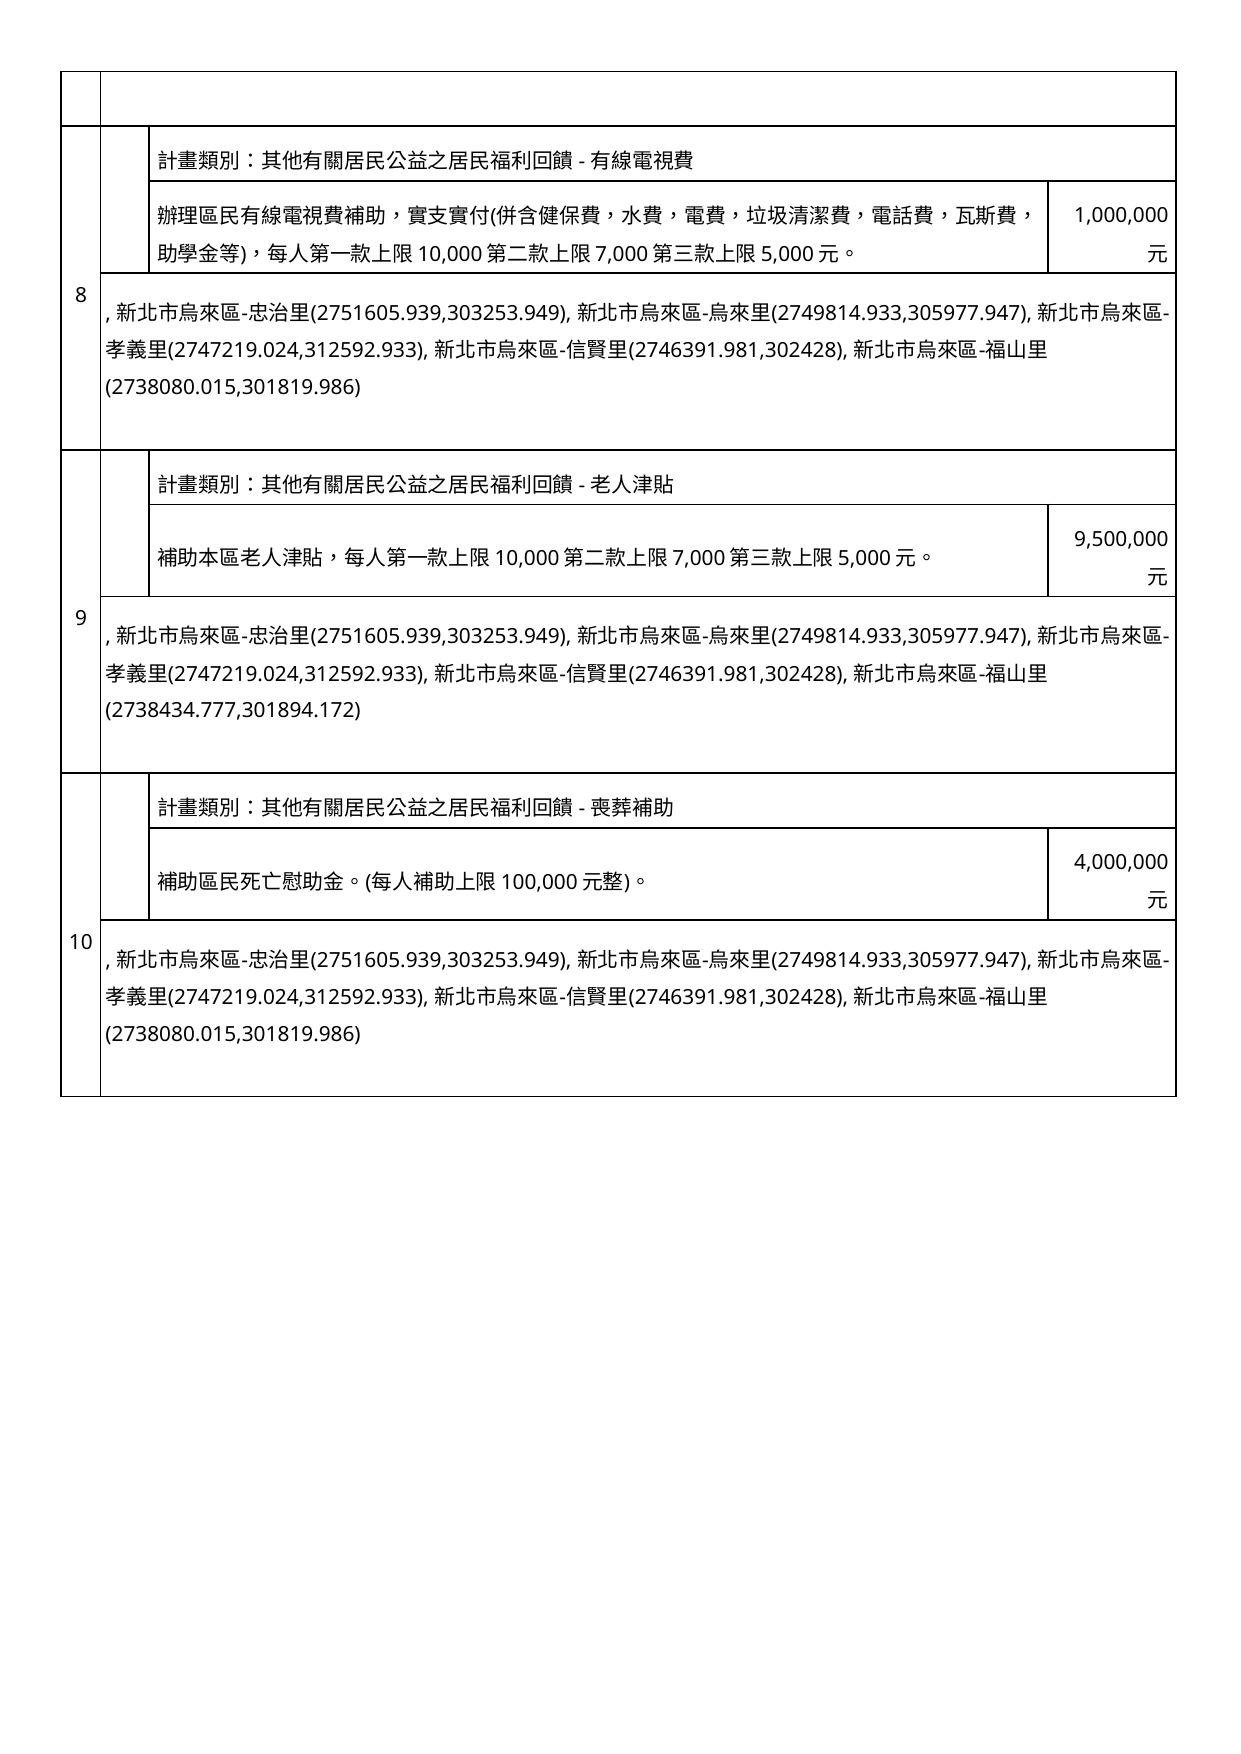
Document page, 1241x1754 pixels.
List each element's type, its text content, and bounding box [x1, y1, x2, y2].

table_cell [101, 774, 148, 919]
table_header , 新北市烏來區-忠治里(2751605.939,303253.949), 新北市烏來區-烏來里(2749814.933,305977.947), 新北市烏來區-孝義里(2747219.024,312592.933), 新北市烏來區-信賢里(2746391.981,302428), 新北市烏來區-福山里(2738434.777,301894.172) [101, 605, 1175, 727]
table_cell 10 [62, 774, 100, 1096]
table_cell [62, 72, 100, 125]
table_cell [101, 1050, 1175, 1096]
table_cell 8 [62, 127, 100, 449]
table_header , 新北市烏來區-忠治里(2751605.939,303253.949), 新北市烏來區-烏來里(2749814.933,305977.947), 新北市烏來區-孝義里(2747219.024,312592.933), 新北市烏來區-信賢里(2746391.981,302428), 新北市烏來區-福山里(2738080.015,301819.986) [101, 929, 1175, 1050]
table_cell 補助本區老人津貼，每人第一款上限10,000第二款上限7,000第三款上限5,000元。 [150, 505, 1047, 596]
table_cell 9,500,000元 [1049, 505, 1175, 596]
table_cell 計畫類別：其他有關居民公益之居民福利回饋 - 老人津貼 [150, 451, 1175, 503]
table_cell 辦理區民有線電視費補助，實支實付(併含健保費，水費，電費，垃圾清潔費，電話費，瓦斯費，助學金等)，每人第一款上限10,000第二款上限7,000第三款上限5,000元。 [150, 182, 1047, 272]
table_cell [101, 127, 148, 272]
table_cell 補助區民死亡慰助金。(每人補助上限100,000元整)。 [150, 829, 1047, 919]
table_cell 計畫類別：其他有關居民公益之居民福利回饋 - 喪葬補助 [150, 774, 1175, 827]
table_cell 9 [62, 451, 100, 772]
table_cell [101, 727, 1175, 772]
table_cell [101, 921, 1175, 929]
table_cell [101, 451, 148, 596]
table_cell 計畫類別：其他有關居民公益之居民福利回饋 - 有線電視費 [150, 127, 1175, 180]
table_cell 4,000,000元 [1049, 829, 1175, 919]
table_cell 1,000,000元 [1049, 182, 1175, 272]
table_cell [101, 72, 1175, 125]
table_cell [101, 274, 1175, 282]
table_cell [101, 597, 1175, 605]
table_cell [101, 403, 1175, 449]
table_header , 新北市烏來區-忠治里(2751605.939,303253.949), 新北市烏來區-烏來里(2749814.933,305977.947), 新北市烏來區-孝義里(2747219.024,312592.933), 新北市烏來區-信賢里(2746391.981,302428), 新北市烏來區-福山里(2738080.015,301819.986) [101, 282, 1175, 403]
